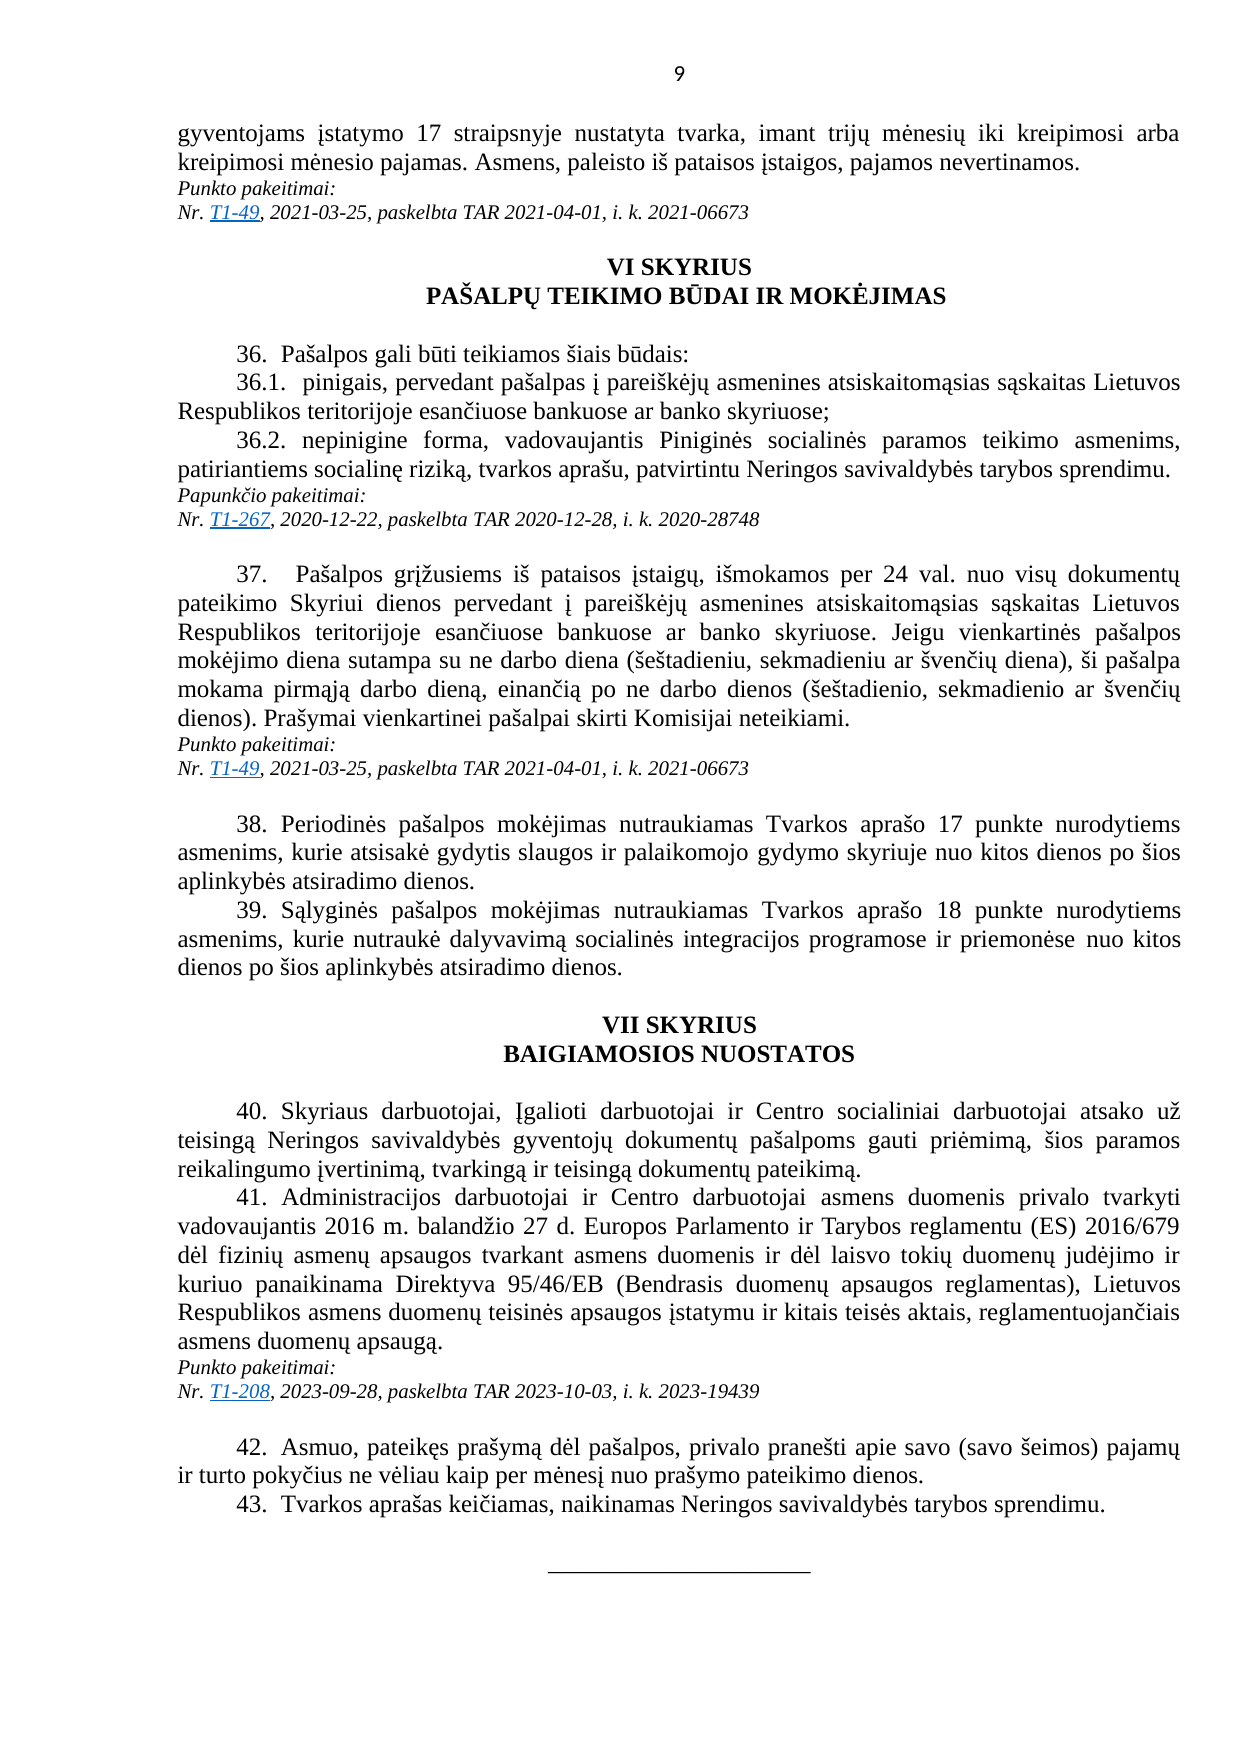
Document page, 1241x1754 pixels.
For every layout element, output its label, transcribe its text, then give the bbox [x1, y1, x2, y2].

text 39. Sąlyginės pašalpos mokėjimas nutraukiamas Tvarkos aprašo 18 punkte nurodytiems asmenims, kurie nutraukė dalyvavimą socialinės integracijos programose ir priemonėse nuo kitos dienos po šios aplinkybės atsiradimo dienos. [177, 895, 1181, 981]
text gyventojams įstatymo 17 straipsnyje nustatyta tvarka, imant trijų mėnesių iki kreipimosi arba kreipimosi mėnesio pajamas. Asmens, paleisto iš pataisos įstaigos, pajamos nevertinamos. [177, 118, 1181, 176]
text Nr. T1-49, 2021-03-25, paskelbta TAR 2021-04-01, i. k. 2021-06673 [177, 756, 1181, 780]
text pašalpų teikimo būdai ir mokėjimas [177, 281, 1195, 310]
text 38. Periodinės pašalpos mokėjimas nutraukiamas Tvarkos aprašo 17 punkte nurodytiems asmenims, kurie atsisakė gydytis slaugos ir palaikomojo gydymo skyriuje nuo kitos dienos po šios aplinkybės atsiradimo dienos. [177, 809, 1181, 895]
text 36. Pašalpos gali būti teikiamos šiais būdais: [177, 339, 1195, 367]
text 41. Administracijos darbuotojai ir Centro darbuotojai asmens duomenis privalo tvarkyti vadovaujantis 2016 m. balandžio 27 d. Europos Parlamento ir Tarybos reglamentu (ES) 2016/679 dėl fizinių asmenų apsaugos tvarkant asmens duomenis ir dėl laisvo tokių duomenų judėjimo ir kuriuo panaikinama Direktyva 95/46/EB (Bendrasis duomenų apsaugos reglamentas), Lietuvos Respublikos asmens duomenų teisinės apsaugos įstatymu ir kitais teisės aktais, reglamentuojančiais asmens duomenų apsaugą. [177, 1182, 1181, 1355]
text 43. Tvarkos aprašas keičiamas, naikinamas Neringos savivaldybės tarybos sprendimu. [177, 1489, 1181, 1518]
text 37. Pašalpos grįžusiems iš pataisos įstaigų, išmokamos per 24 val. nuo visų dokumentų pateikimo Skyriui dienos pervedant į pareiškėjų asmenines atsiskaitomąsias sąskaitas Lietuvos Respublikos teritorijoje esančiuose bankuose ar banko skyriuose. Jeigu vienkartinės pašalpos mokėjimo diena sutampa su ne darbo diena (šeštadieniu, sekmadieniu ar švenčių diena), ši pašalpa mokama pirmąją darbo dieną, einančią po ne darbo dienos (šeštadienio, sekmadienio ar švenčių dienos). Prašymai vienkartinei pašalpai skirti Komisijai neteikiami. [177, 559, 1181, 732]
text _____________________ [177, 1547, 1181, 1576]
text VI SKYRIUS [177, 252, 1181, 281]
text Nr. T1-267, 2020-12-22, paskelbta TAR 2020-12-28, i. k. 2020-28748 [177, 507, 1181, 531]
text Punkto pakeitimai: [177, 1355, 1181, 1379]
text Nr. T1-49, 2021-03-25, paskelbta TAR 2021-04-01, i. k. 2021-06673 [177, 200, 1181, 224]
text BAIGIAMOSIOS NUOSTATOS [177, 1039, 1181, 1067]
text Nr. T1-208, 2023-09-28, paskelbta TAR 2023-10-03, i. k. 2023-19439 [177, 1379, 1181, 1403]
text Papunkčio pakeitimai: [177, 482, 1181, 507]
text Punkto pakeitimai: [177, 176, 1181, 200]
text VII SKYRIUS [177, 1010, 1181, 1039]
text 36.2. nepinigine forma, vadovaujantis Piniginės socialinės paramos teikimo asmenims, patiriantiems socialinę riziką, tvarkos aprašu, patvirtintu Neringos savivaldybės tarybos sprendimu. [177, 425, 1181, 482]
text 40. Skyriaus darbuotojai, Įgalioti darbuotojai ir Centro socialiniai darbuotojai atsako už teisingą Neringos savivaldybės gyventojų dokumentų pašalpoms gauti priėmimą, šios paramos reikalingumo įvertinimą, tvarkingą ir teisingą dokumentų pateikimą. [177, 1096, 1181, 1182]
text 42. Asmuo, pateikęs prašymą dėl pašalpos, privalo pranešti apie savo (savo šeimos) pajamų ir turto pokyčius ne vėliau kaip per mėnesį nuo prašymo pateikimo dienos. [177, 1432, 1181, 1489]
text 36.1. pinigais, pervedant pašalpas į pareiškėjų asmenines atsiskaitomąsias sąskaitas Lietuvos Respublikos teritorijoje esančiuose bankuose ar banko skyriuose; [177, 367, 1181, 425]
text Punkto pakeitimai: [177, 732, 1181, 756]
